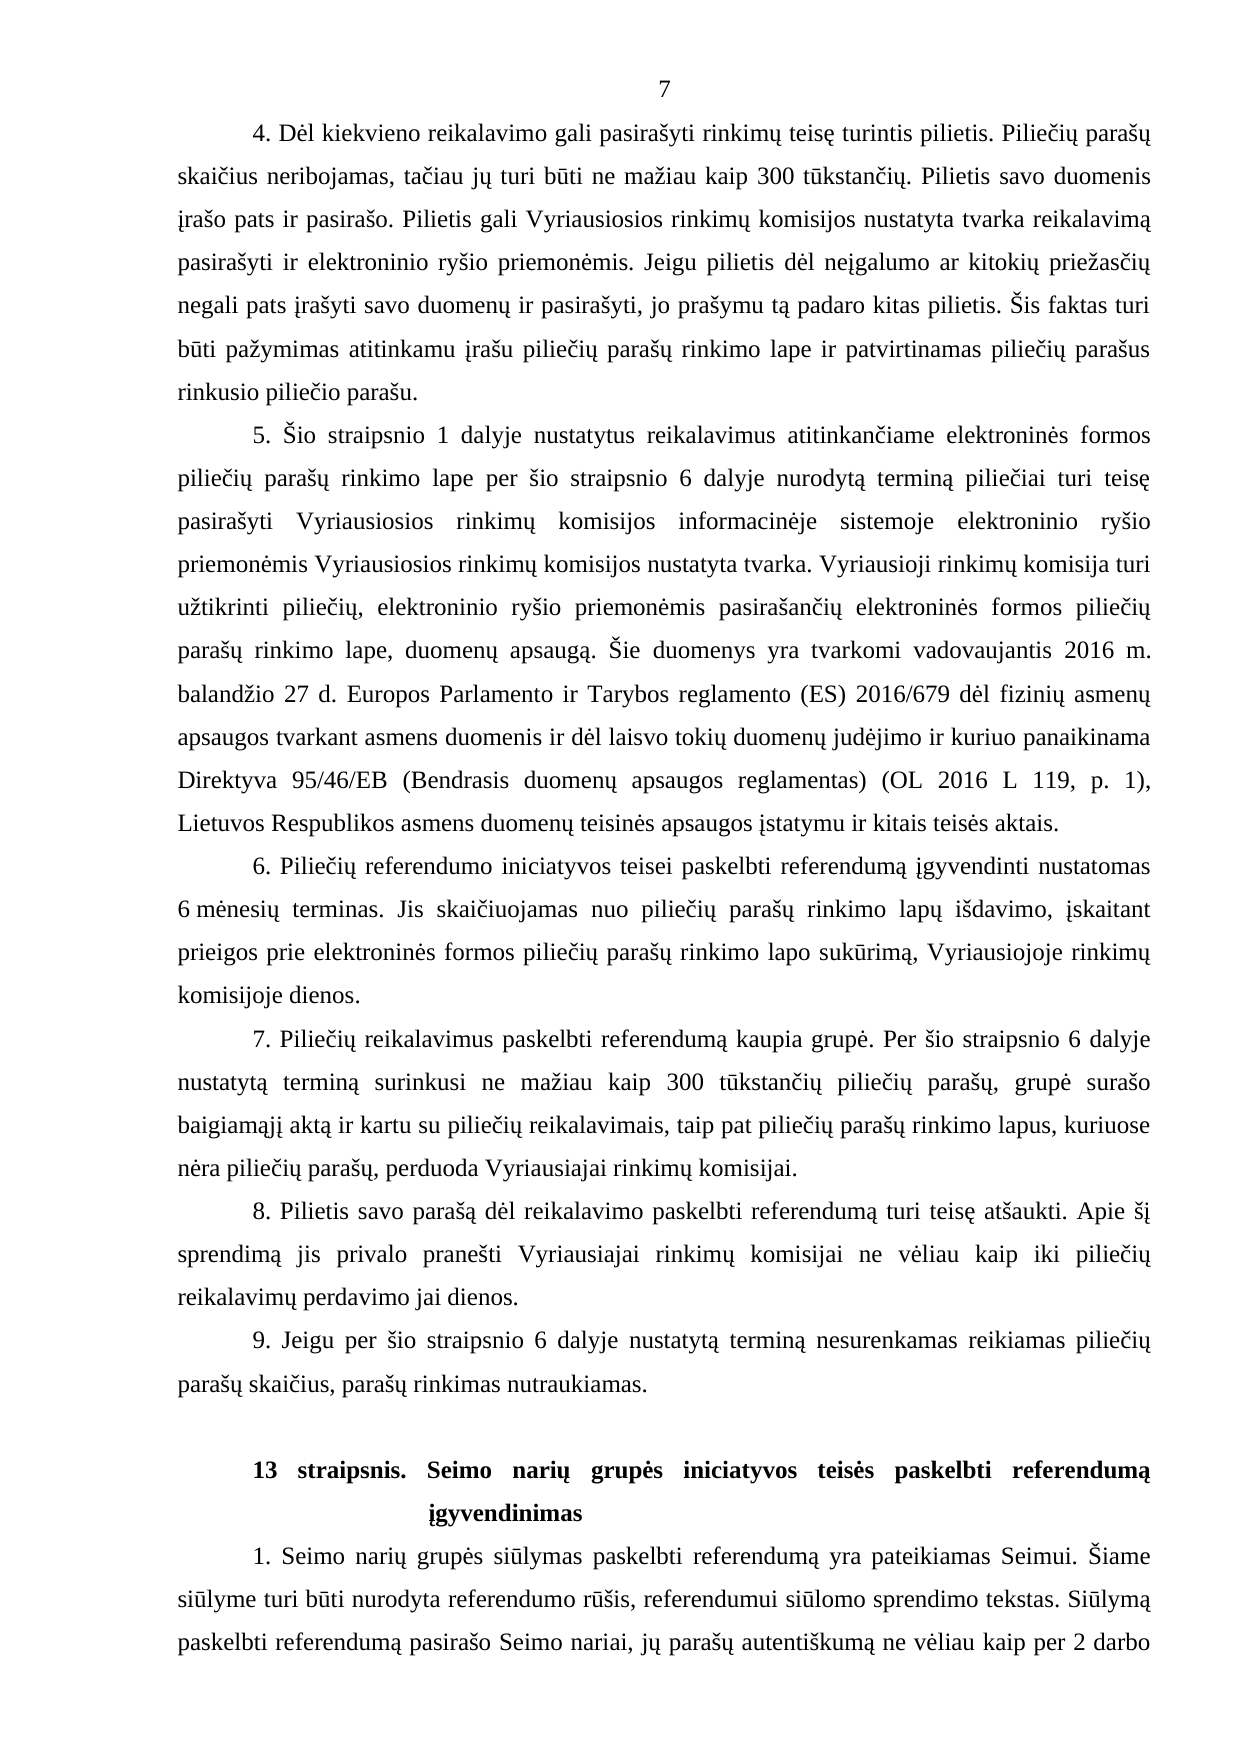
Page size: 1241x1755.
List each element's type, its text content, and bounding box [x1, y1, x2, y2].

text 7. Piliečių reikalavimus paskelbti referendumą kaupia grupė. Per šio straipsnio 6 dalyje nustatytą terminą surinkusi ne mažiau kaip 300 tūkstančių piliečių parašų, grupė surašo baigiamąjį aktą ir kartu su piliečių reikalavimais, taip pat piliečių parašų rinkimo lapus, kuriuose nėra piliečių parašų, perduoda Vyriausiajai rinkimų komisijai. [177, 1024, 1152, 1182]
text 9. Jeigu per šio straipsnio 6 dalyje nustatytą terminą nesurenkamas reikiamas piliečių parašų skaičius, parašų rinkimas nutraukiamas. [177, 1326, 1152, 1397]
text 1. Seimo narių grupės siūlymas paskelbti referendumą yra pateikiamas Seimui. Šiame siūlyme turi būti nurodyta referendumo rūšis, referendumui siūlomo sprendimo tekstas. Siūlymą paskelbti referendumą pasirašo Seimo nariai, jų parašų autentiškumą ne vėliau kaip per 2 darbo [177, 1541, 1152, 1656]
text 5. Šio straipsnio 1 dalyje nustatytus reikalavimus atitinkančiame elektroninės formos piliečių parašų rinkimo lape per šio straipsnio 6 dalyje nurodytą terminą piliečiai turi teisę pasirašyti Vyriausiosios rinkimų komisijos informacinėje sistemoje elektroninio ryšio priemonėmis Vyriausiosios rinkimų komisijos nustatyta tvarka. Vyriausioji rinkimų komisija turi užtikrinti piliečių, elektroninio ryšio priemonėmis pasirašančių elektroninės formos piliečių parašų rinkimo lape, duomenų apsaugą. Šie duomenys yra tvarkomi vadovaujantis 2016 m. balandžio 27 d. Europos Parlamento ir Tarybos reglamento (ES) 2016/679 dėl fizinių asmenų apsaugos tvarkant asmens duomenis ir dėl laisvo tokių duomenų judėjimo ir kuriuo panaikinama Direktyva 95/46/EB (Bendrasis duomenų apsaugos reglamentas) (OL 2016 L 119, p. 1), Lietuvos Respublikos asmens duomenų teisinės apsaugos įstatymu ir kitais teisės aktais. [177, 420, 1152, 837]
text 13 straipsnis. Seimo narių grupės iniciatyvos teisės paskelbti referendumą įgyvendinimas [252, 1455, 1152, 1527]
text 4. Dėl kiekvieno reikalavimo gali pasirašyti rinkimų teisę turintis pilietis. Piliečių parašų skaičius neribojamas, tačiau jų turi būti ne mažiau kaip 300 tūkstančių. Pilietis savo duomenis įrašo pats ir pasirašo. Pilietis gali Vyriausiosios rinkimų komisijos nustatyta tvarka reikalavimą pasirašyti ir elektroninio ryšio priemonėmis. Jeigu pilietis dėl neįgalumo ar kitokių priežasčių negali pats įrašyti savo duomenų ir pasirašyti, jo prašymu tą padaro kitas pilietis. Šis faktas turi būti pažymimas atitinkamu įrašu piliečių parašų rinkimo lape ir patvirtinamas piliečių parašus rinkusio piliečio parašu. [177, 118, 1152, 406]
text 6. Piliečių referendumo iniciatyvos teisei paskelbti referendumą įgyvendinti nustatomas 6 mėnesių terminas. Jis skaičiuojamas nuo piliečių parašų rinkimo lapų išdavimo, įskaitant prieigos prie elektroninės formos piliečių parašų rinkimo lapo sukūrimą, Vyriausiojoje rinkimų komisijoje dienos. [177, 851, 1152, 1009]
text 8. Pilietis savo parašą dėl reikalavimo paskelbti referendumą turi teisę atšaukti. Apie šį sprendimą jis privalo pranešti Vyriausiajai rinkimų komisijai ne vėliau kaip iki piliečių reikalavimų perdavimo jai dienos. [177, 1196, 1152, 1311]
